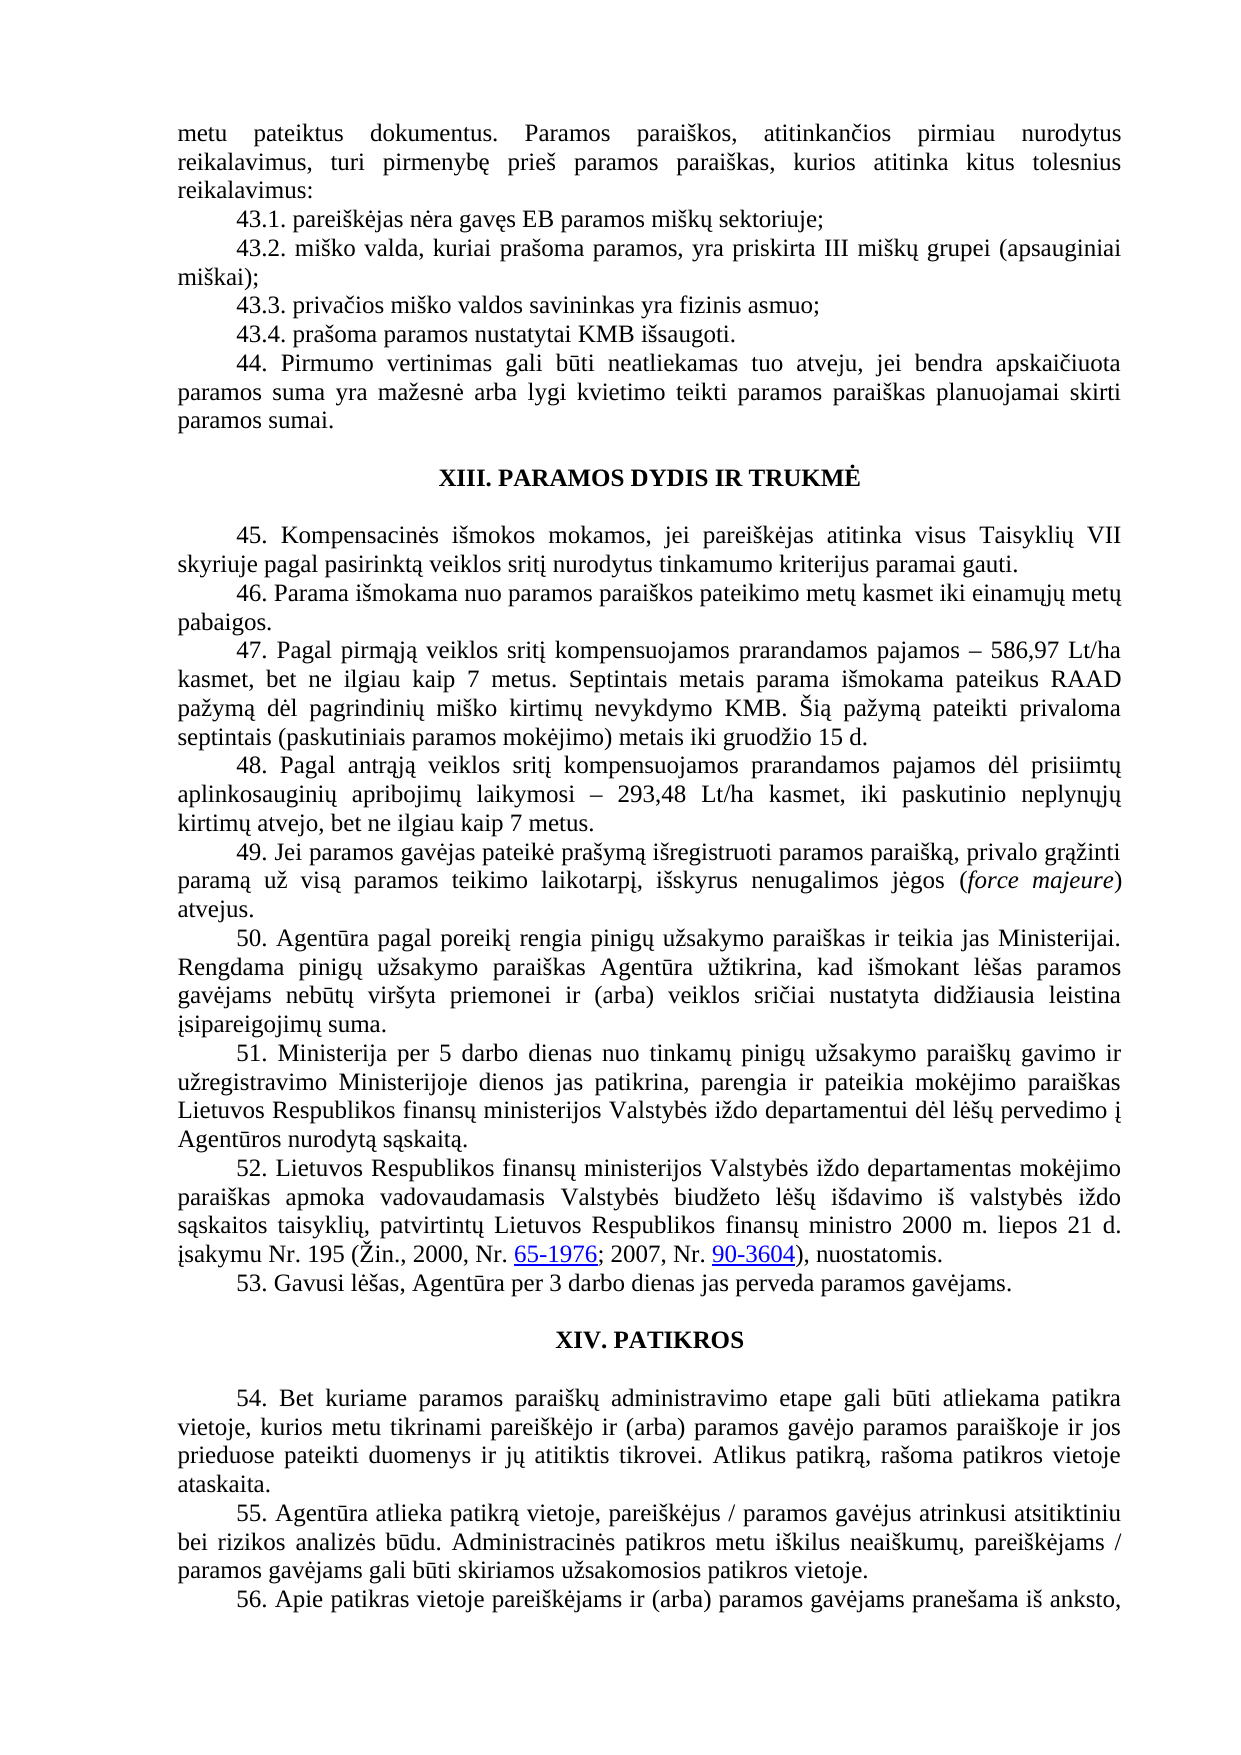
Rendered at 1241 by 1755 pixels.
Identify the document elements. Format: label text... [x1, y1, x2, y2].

text 52. Lietuvos Respublikos finansų ministerijos Valstybės iždo departamentas mokėjimo paraiškas apmoka vadovaudamasis Valstybės biudžeto lėšų išdavimo iš valstybės iždo sąskaitos taisyklių, patvirtintų Lietuvos Respublikos finansų ministro 2000 m. liepos 21 d. įsakymu Nr. 195 (Žin., 2000, Nr. 65-1976; 2007, Nr. 90-3604), nuostatomis. [177, 1153, 1122, 1268]
text 43.2. miško valda, kuriai prašoma paramos, yra priskirta III miškų grupei (apsauginiai miškai); [177, 233, 1122, 291]
text 50. Agentūra pagal poreikį rengia pinigų užsakymo paraiškas ir teikia jas Ministerijai. Rengdama pinigų užsakymo paraiškas Agentūra užtikrina, kad išmokant lėšas paramos gavėjams nebūtų viršyta priemonei ir (arba) veiklos sričiai nustatyta didžiausia leistina įsipareigojimų suma. [177, 923, 1122, 1038]
text metu pateiktus dokumentus. Paramos paraiškos, atitinkančios pirmiau nurodytus reikalavimus, turi pirmenybę prieš paramos paraiškas, kurios atitinka kitus tolesnius reikalavimus: [177, 118, 1122, 204]
text 46. Parama išmokama nuo paramos paraiškos pateikimo metų kasmet iki einamųjų metų pabaigos. [177, 578, 1122, 636]
text 55. Agentūra atlieka patikrą vietoje, pareiškėjus / paramos gavėjus atrinkusi atsitiktiniu bei rizikos analizės būdu. Administracinės patikros metu iškilus neaiškumų, pareiškėjams / paramos gavėjams gali būti skiriamos užsakomosios patikros vietoje. [177, 1498, 1122, 1584]
text 54. Bet kuriame paramos paraiškų administravimo etape gali būti atliekama patikra vietoje, kurios metu tikrinami pareiškėjo ir (arba) paramos gavėjo paramos paraiškoje ir jos prieduose pateikti duomenys ir jų atitiktis tikrovei. Atlikus patikrą, rašoma patikros vietoje ataskaita. [177, 1383, 1122, 1498]
text 44. Pirmumo vertinimas gali būti neatliekamas tuo atveju, jei bendra apskaičiuota paramos suma yra mažesnė arba lygi kvietimo teikti paramos paraiškas planuojamai skirti paramos sumai. [177, 348, 1122, 434]
text 43.4. prašoma paramos nustatytai KMB išsaugoti. [177, 319, 1122, 348]
text 49. Jei paramos gavėjas pateikė prašymą išregistruoti paramos paraišką, privalo grąžinti paramą už visą paramos teikimo laikotarpį, išskyrus nenugalimos jėgos (force majeure) atvejus. [177, 837, 1122, 923]
text 48. Pagal antrąją veiklos sritį kompensuojamos prarandamos pajamos dėl prisiimtų aplinkosauginių apribojimų laikymosi – 293,48 Lt/ha kasmet, iki paskutinio neplynųjų kirtimų atvejo, bet ne ilgiau kaip 7 metus. [177, 751, 1122, 837]
text 43.1. pareiškėjas nėra gavęs EB paramos miškų sektoriuje; [177, 204, 1122, 233]
text 53. Gavusi lėšas, Agentūra per 3 darbo dienas jas perveda paramos gavėjams. [177, 1268, 1122, 1297]
text XIII. PARAMOS DYDIS IR TRUKMĖ [177, 463, 1122, 492]
text 47. Pagal pirmąją veiklos sritį kompensuojamos prarandamos pajamos – 586,97 Lt/ha kasmet, bet ne ilgiau kaip 7 metus. Septintais metais parama išmokama pateikus RAAD pažymą dėl pagrindinių miško kirtimų nevykdymo KMB. Šią pažymą pateikti privaloma septintais (paskutiniais paramos mokėjimo) metais iki gruodžio 15 d. [177, 636, 1122, 751]
text 51. Ministerija per 5 darbo dienas nuo tinkamų pinigų užsakymo paraiškų gavimo ir užregistravimo Ministerijoje dienos jas patikrina, parengia ir pateikia mokėjimo paraiškas Lietuvos Respublikos finansų ministerijos Valstybės iždo departamentui dėl lėšų pervedimo į Agentūros nurodytą sąskaitą. [177, 1038, 1122, 1153]
text XIV. PATIKROS [177, 1326, 1122, 1354]
text 43.3. privačios miško valdos savininkas yra fizinis asmuo; [177, 291, 1122, 319]
text 45. Kompensacinės išmokos mokamos, jei pareiškėjas atitinka visus Taisyklių VII skyriuje pagal pasirinktą veiklos sritį nurodytus tinkamumo kriterijus paramai gauti. [177, 521, 1122, 578]
text 56. Apie patikras vietoje pareiškėjams ir (arba) paramos gavėjams pranešama iš anksto, [177, 1584, 1122, 1613]
